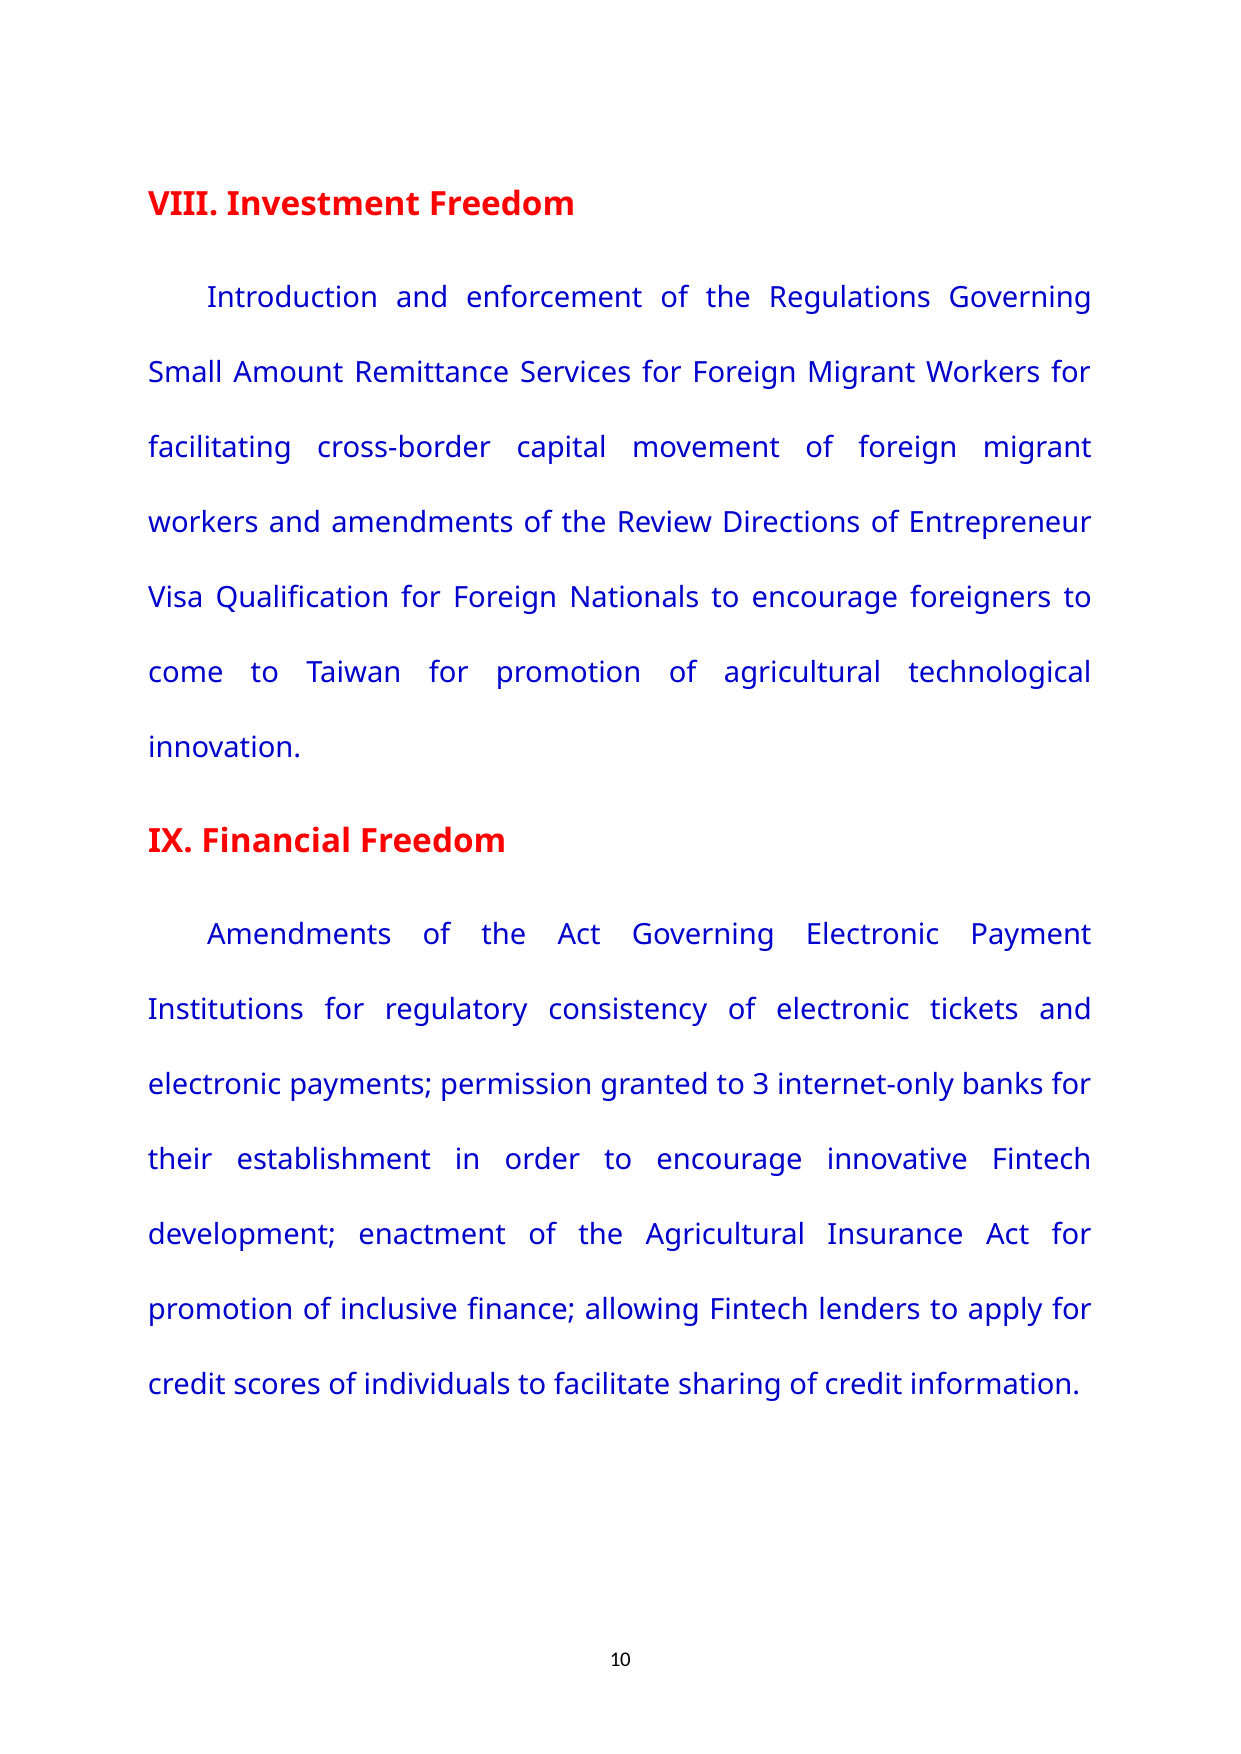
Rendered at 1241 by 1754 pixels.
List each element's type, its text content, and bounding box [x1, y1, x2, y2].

text IX. Financial Freedom [148, 802, 1092, 877]
text Amendments of the Act Governing Electronic Payment Institutions for regulatory consistency of electronic tickets and electronic payments; permission granted to 3 internet-only banks for their establishment in order to encourage innovative Fintech development; enactment of the Agricultural Insurance Act for promotion of inclusive finance; allowing Fintech lenders to apply for credit scores of individuals to facilitate sharing of credit information. [148, 896, 1092, 1421]
text VIII. Investment Freedom [148, 164, 1092, 239]
text Introduction and enforcement of the Regulations Governing Small Amount Remittance Services for Foreign Migrant Workers for facilitating cross-border capital movement of foreign migrant workers and amendments of the Review Directions of Entrepreneur Visa Qualification for Foreign Nationals to encourage foreigners to come to Taiwan for promotion of agricultural technological innovation. [148, 258, 1092, 783]
